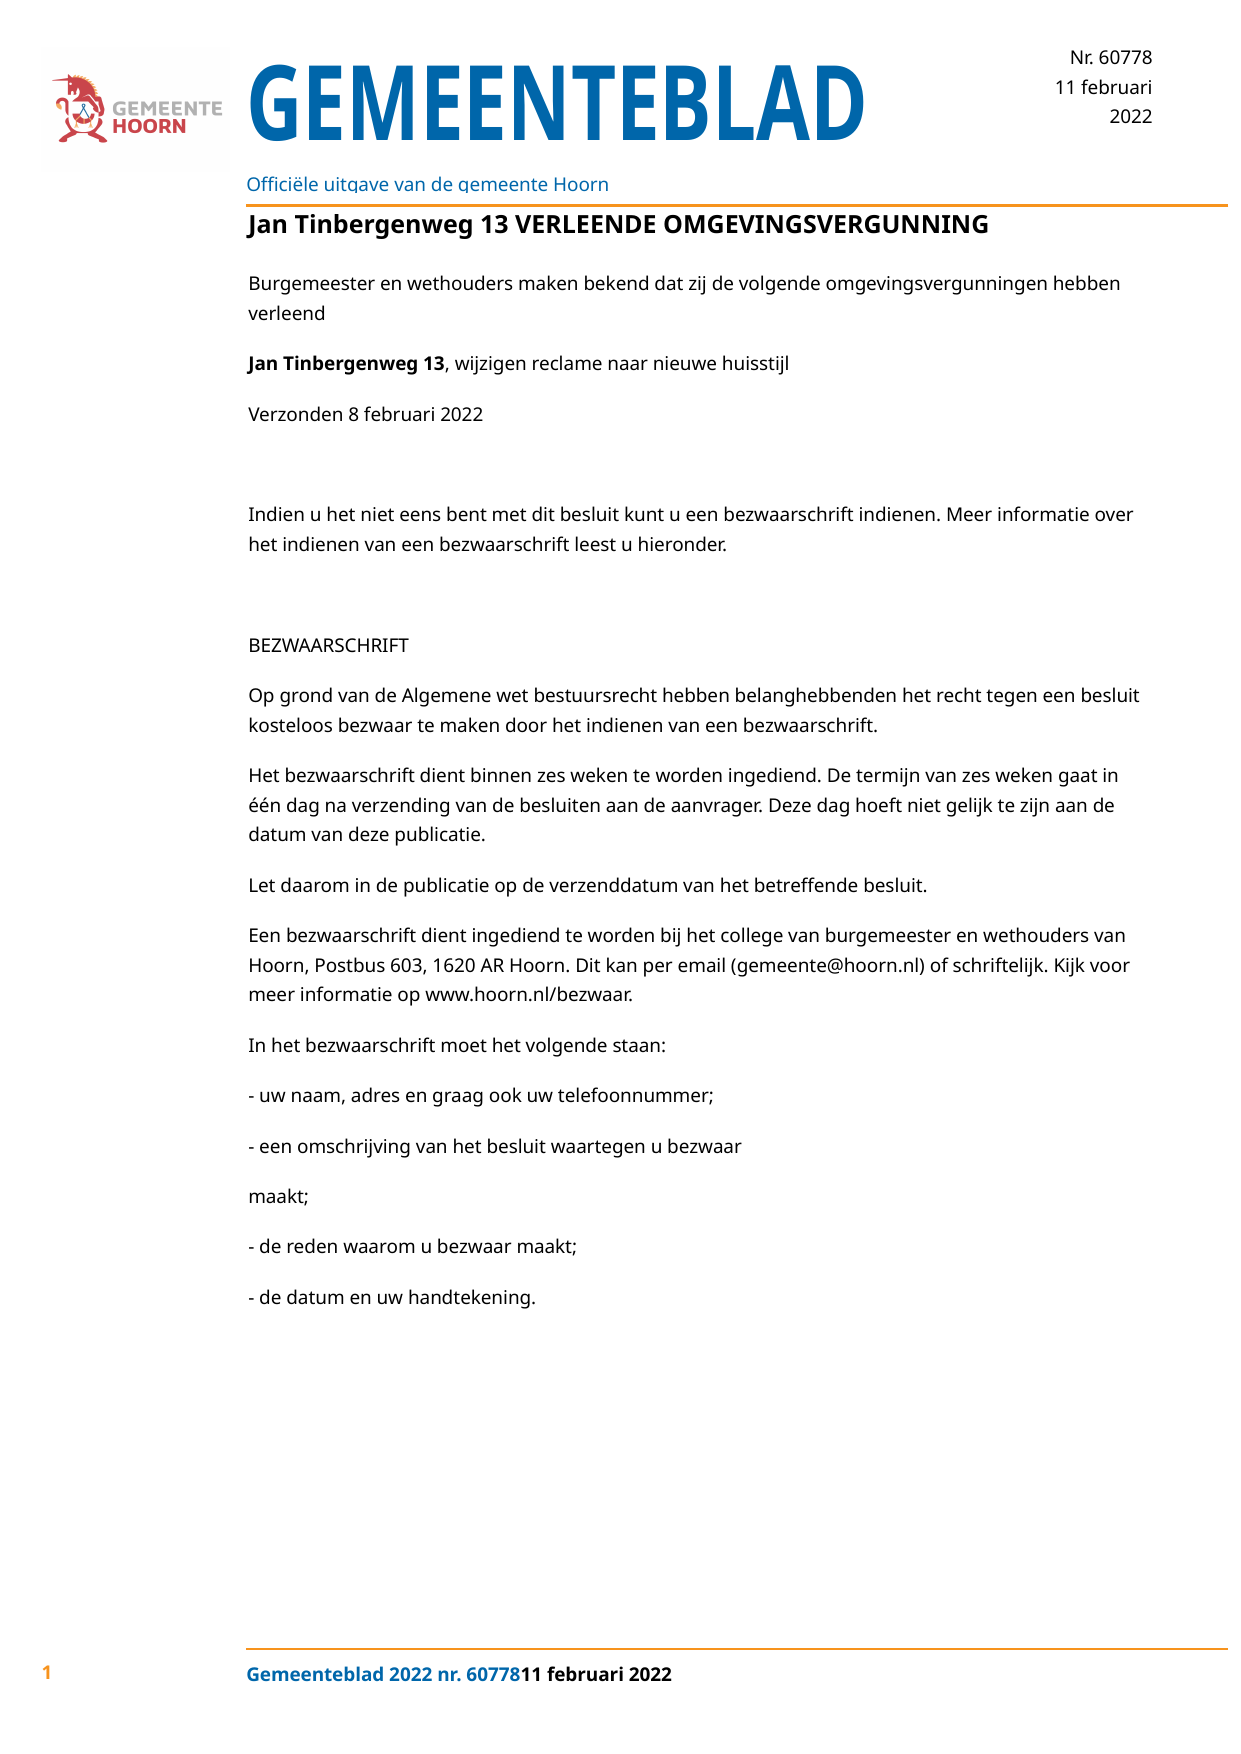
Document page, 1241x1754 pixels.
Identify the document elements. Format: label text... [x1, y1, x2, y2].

text - de datum en uw handtekening. [248, 1284, 1152, 1310]
text Verzonden 8 februari 2022 [248, 401, 1152, 426]
text - uw naam, adres en graag ook uw telefoonnummer; [248, 1082, 1152, 1108]
text Jan Tinbergenweg 13, wijzigen reclame naar nieuwe huisstijl [248, 350, 1152, 376]
picture [41, 47, 231, 172]
text maakt; [248, 1183, 1152, 1209]
text Burgemeester en wethouders maken bekend dat zij de volgende omgevingsvergunningen hebben verleend [248, 270, 1152, 326]
text Let daarom in de publicatie op de verzenddatum van het betreffende besluit. [248, 872, 1152, 898]
text BEZWAARSCHRIFT [248, 632, 1152, 658]
text Het bezwaarschrift dient binnen zes weken te worden ingediend. De termijn van zes weken gaat in één dag na verzending van de besluiten aan de aanvrager. Deze dag hoeft niet gelijk te zijn aan de datum van deze publicatie. [248, 762, 1152, 847]
text Jan Tinbergenweg 13 VERLEENDE OMGEVINGSVERGUNNING [248, 207, 1152, 241]
text In het bezwaarschrift moet het volgende staan: [248, 1032, 1152, 1058]
text - een omschrijving van het besluit waartegen u bezwaar [248, 1133, 1152, 1158]
text Indien u het niet eens bent met dit besluit kunt u een bezwaarschrift indienen. Meer informatie over het indienen van een bezwaarschrift leest u hieronder. [248, 502, 1152, 557]
text Op grond van de Algemene wet bestuursrecht hebben belanghebbenden het recht tegen een besluit kosteloos bezwaar te maken door het indienen van een bezwaarschrift. [248, 682, 1152, 738]
text - de reden waarom u bezwaar maakt; [248, 1234, 1152, 1259]
text Een bezwaarschrift dient ingediend te worden bij het college van burgemeester en wethouders van Hoorn, Postbus 603, 1620 AR Hoorn. Dit kan per email (gemeente@hoorn.nl) of schriftelijk. Kijk voor meer informatie op www.hoorn.nl/bezwaar. [248, 922, 1152, 1007]
